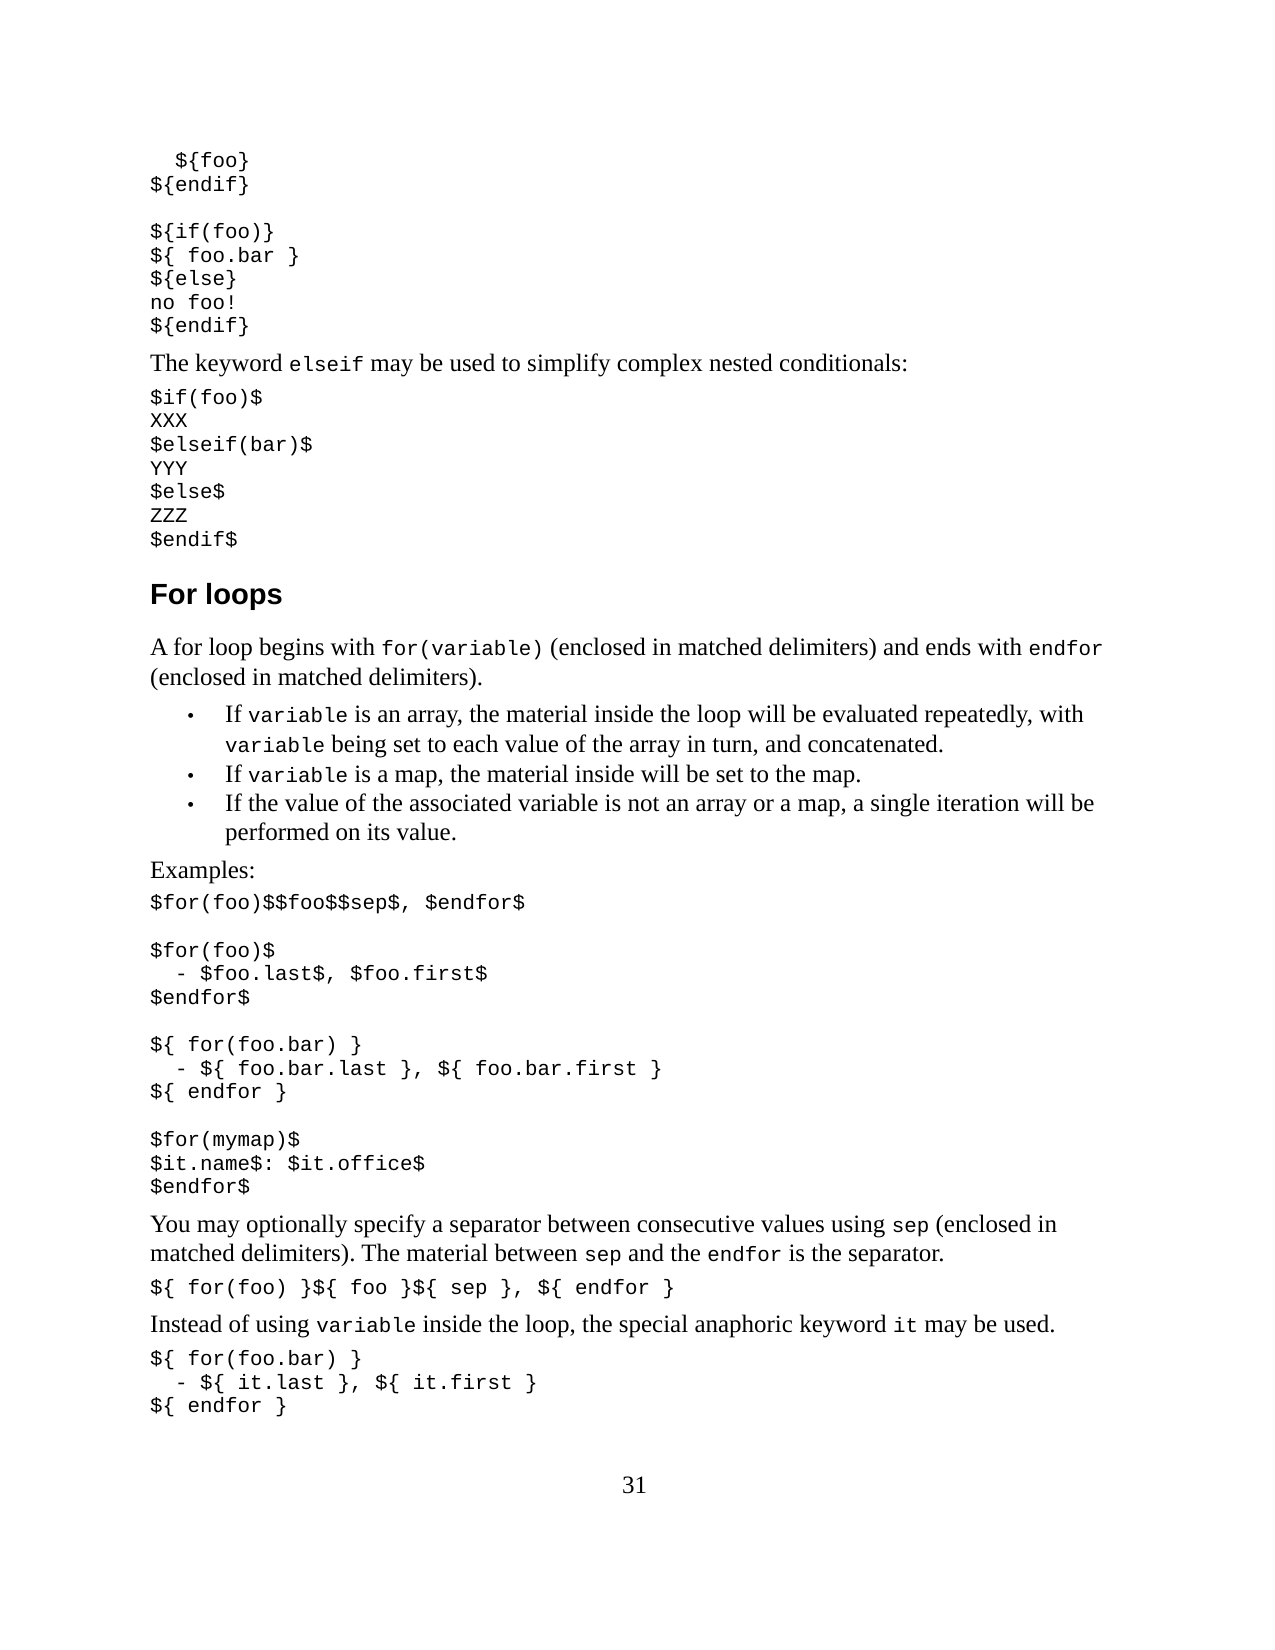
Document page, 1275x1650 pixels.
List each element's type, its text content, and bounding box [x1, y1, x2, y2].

text ${ endfor } [150, 1395, 1125, 1419]
text You may optionally specify a separator between consecutive values using sep (enclosed in matched delimiters). The material between sep and the endfor is the separator. [150, 1209, 1125, 1268]
text YYY [150, 458, 1125, 481]
text $if(foo)$ [150, 387, 1125, 410]
text ${ endfor } [150, 1082, 1125, 1105]
text $it.name$: $it.office$ [150, 1152, 1125, 1176]
text ${foo} [150, 150, 1125, 174]
text ${ for(foo.bar) } [150, 1034, 1125, 1058]
text ${else} [150, 268, 1125, 292]
text $for(mymap)$ [150, 1129, 1125, 1152]
list If variable is an array, the material inside the loop will be evaluated repeatedly, with variable being set to each value of the array in turn, and concatenated. [187, 699, 1125, 759]
text Examples: [150, 855, 1125, 883]
text $for(foo)$ [150, 940, 1125, 963]
text A for loop begins with for(variable) (enclosed in matched delimiters) and ends with endfor (enclosed in matched delimiters). [150, 632, 1125, 691]
text - ${ foo.bar.last }, ${ foo.bar.first } [150, 1058, 1125, 1082]
list If variable is a map, the material inside will be set to the map. [187, 759, 1125, 788]
text $elseif(bar)$ [150, 434, 1125, 458]
text no foo! [150, 292, 1125, 316]
text $endfor$ [150, 1176, 1125, 1200]
text ${endif} [150, 316, 1125, 339]
text XXX [150, 410, 1125, 434]
text ${ foo.bar } [150, 244, 1125, 268]
subtitle For loops [150, 577, 1125, 611]
text $endfor$ [150, 987, 1125, 1011]
list If the value of the associated variable is not an array or a map, a single iteration will be performed on its value. [187, 788, 1125, 846]
text - $foo.last$, $foo.first$ [150, 963, 1125, 987]
text ${ for(foo.bar) } [150, 1348, 1125, 1372]
text The keyword elseif may be used to simplify complex nested conditionals: [150, 348, 1125, 378]
text ${if(foo)} [150, 221, 1125, 244]
text - ${ it.last }, ${ it.first } [150, 1372, 1125, 1395]
text $else$ [150, 481, 1125, 505]
text $endif$ [150, 528, 1125, 552]
text ${endif} [150, 174, 1125, 197]
text ZZZ [150, 505, 1125, 528]
text ${ for(foo) }${ foo }${ sep }, ${ endfor } [150, 1277, 1125, 1301]
text Instead of using variable inside the loop, the special anaphoric keyword it may be used. [150, 1309, 1125, 1339]
text $for(foo)$$foo$$sep$, $endfor$ [150, 892, 1125, 916]
